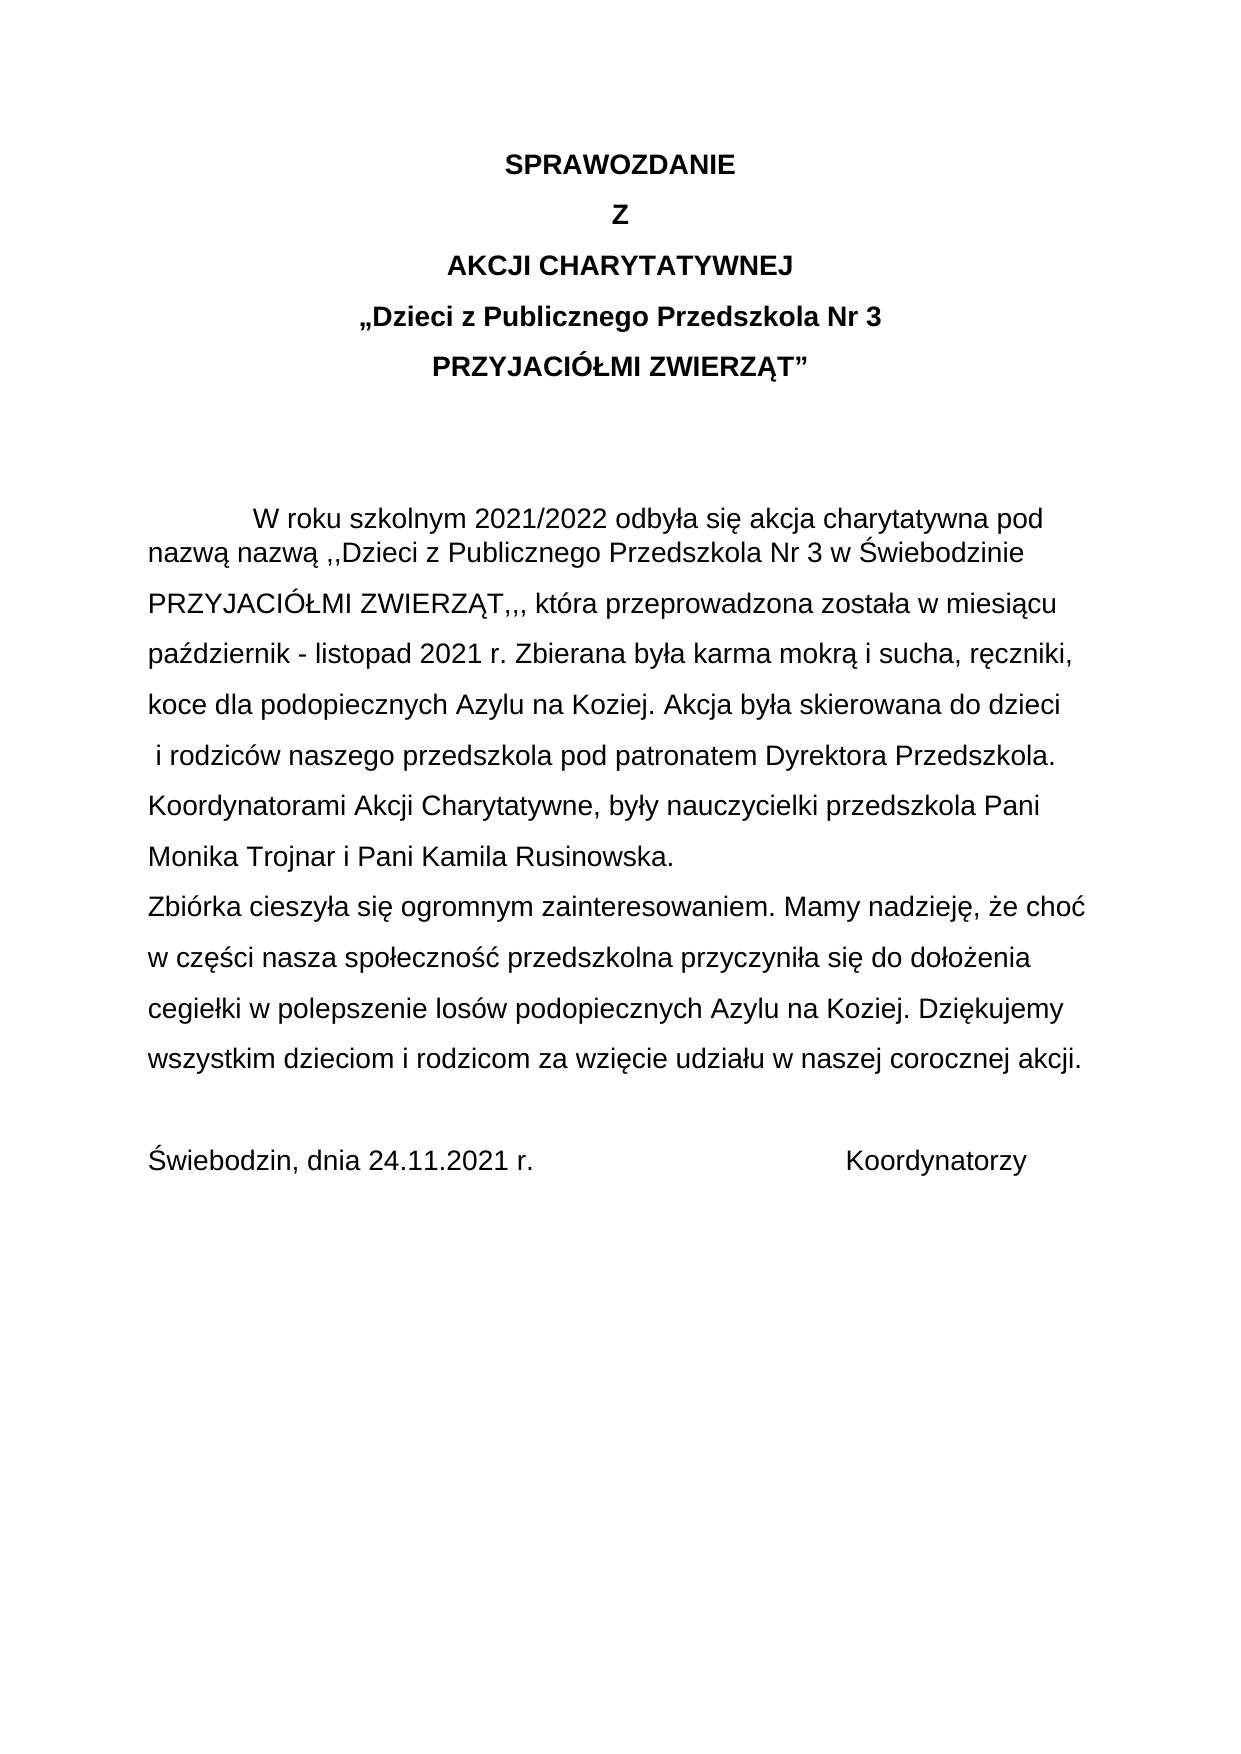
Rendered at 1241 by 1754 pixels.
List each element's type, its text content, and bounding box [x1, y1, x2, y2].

text SPRAWOZDANIE [148, 148, 1093, 180]
text „Dzieci z Publicznego Przedszkola Nr 3 [148, 299, 1093, 332]
text wszystkim dzieciom i rodzicom za wzięcie udziału w naszej corocznej akcji. [148, 1042, 1093, 1074]
text Świebodzin, dnia 24.11.2021 r. Koordynatorzy [148, 1143, 1093, 1176]
text Monika Trojnar i Pani Kamila Rusinowska. [148, 840, 1093, 872]
text koce dla podopiecznych Azylu na Koziej. Akcja była skierowana do dzieci [148, 688, 1093, 720]
text Koordynatorami Akcji Charytatywne, były nauczycielki przedszkola Pani [148, 789, 1093, 821]
text PRZYJACIÓŁMI ZWIERZĄT,,, która przeprowadzona została w miesiącu [148, 587, 1093, 619]
text i rodziców naszego przedszkola pod patronatem Dyrektora Przedszkola. [148, 738, 1093, 771]
text Zbiórka cieszyła się ogromnym zainteresowaniem. Mamy nadzieję, że choć [148, 890, 1093, 923]
text Z [148, 198, 1093, 231]
text W roku szkolnym 2021/2022 odbyła się akcja charytatywna pod nazwą nazwą ,,Dzieci z Publicznego Przedszkola Nr 3 w Świebodzinie [148, 502, 1093, 568]
text PRZYJACIÓŁMI ZWIERZĄT” [148, 350, 1093, 382]
text w części nasza społeczność przedszkolna przyczyniła się do dołożenia [148, 941, 1093, 973]
text październik - listopad 2021 r. Zbierana była karma mokrą i sucha, ręczniki, [148, 637, 1093, 669]
text AKCJI CHARYTATYWNEJ [148, 249, 1093, 281]
text cegiełki w polepszenie losów podopiecznych Azylu na Koziej. Dziękujemy [148, 992, 1093, 1024]
